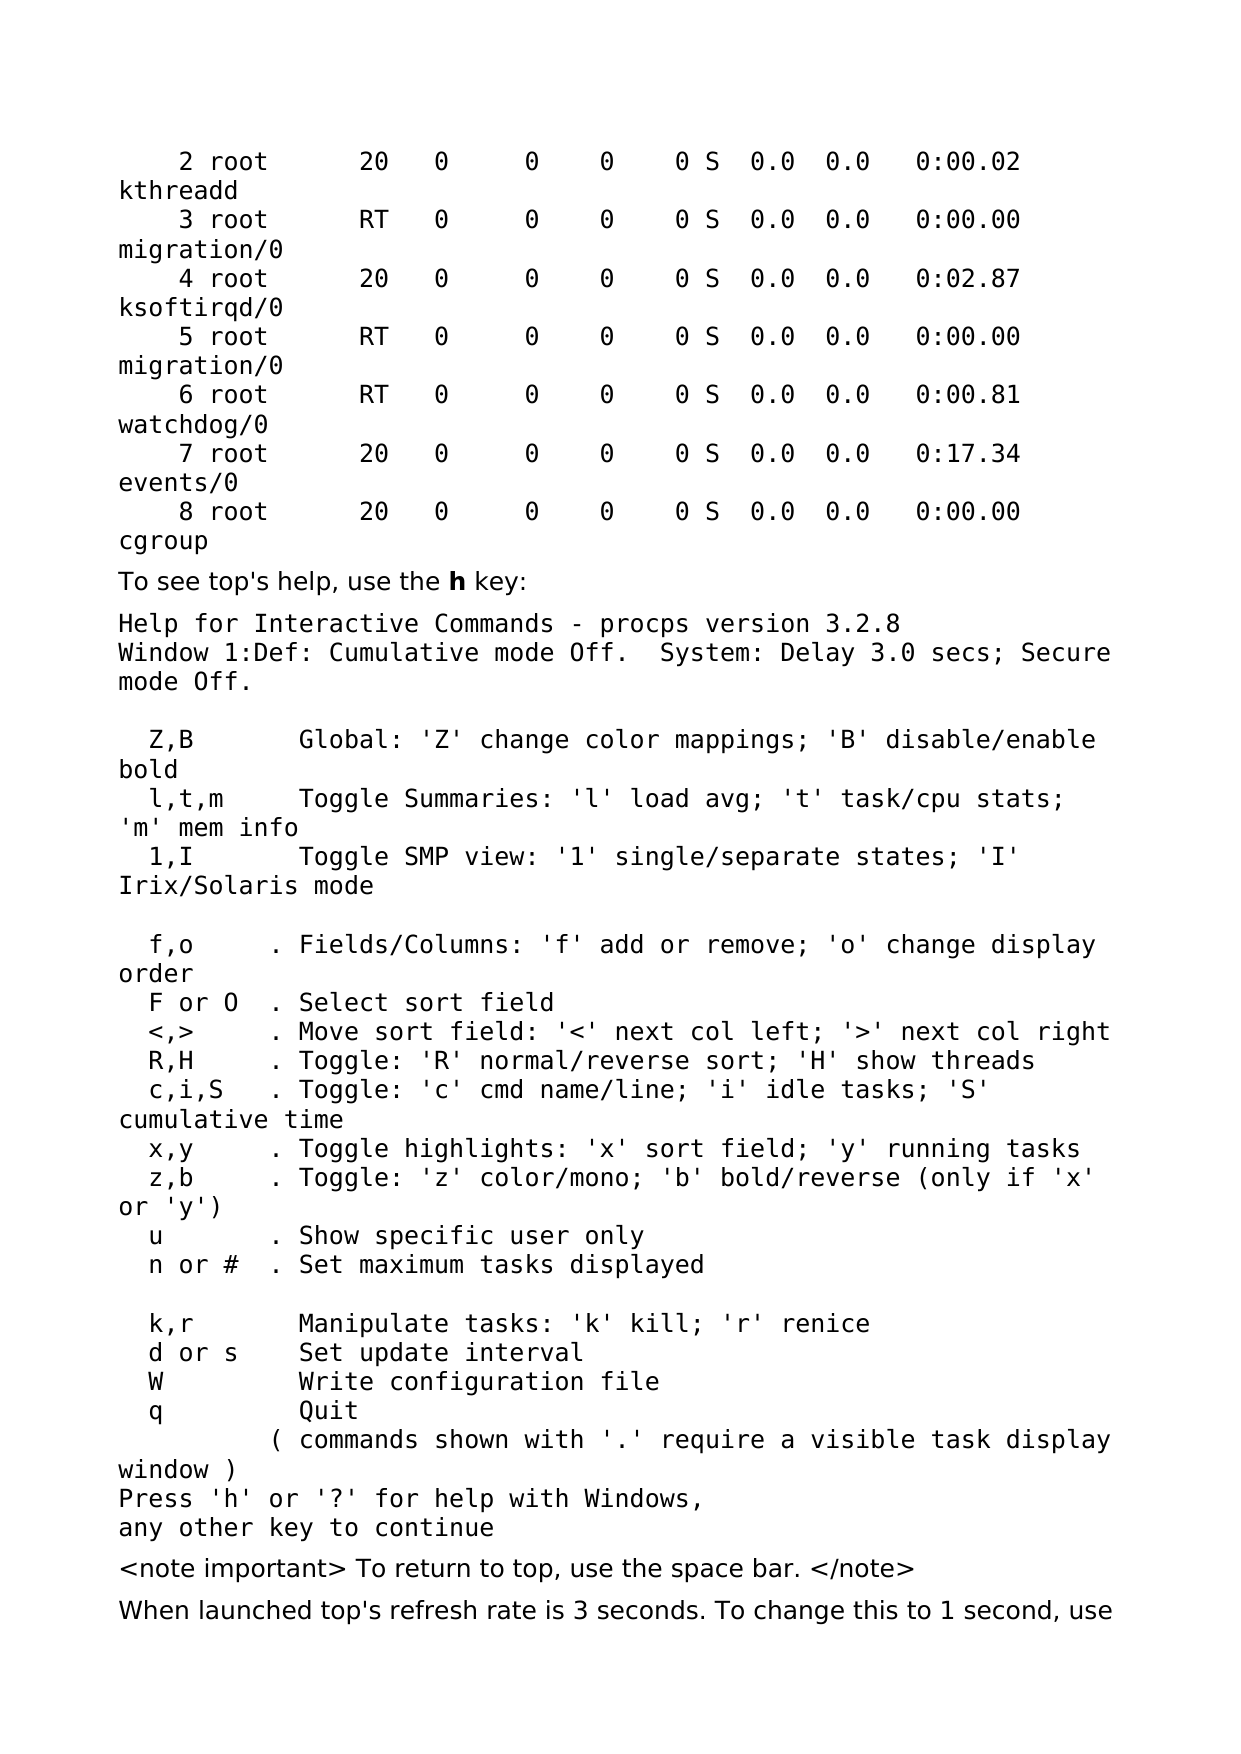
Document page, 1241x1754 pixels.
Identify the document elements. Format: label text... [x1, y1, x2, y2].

text Help for Interactive Commands - procps version 3.2.8 Window 1:Def: Cumulative mode Off. System: Delay 3.0 secs; Secure mode Off. Z,B Global: 'Z' change color mappings; 'B' disable/enable bold l,t,m Toggle Summaries: 'l' load avg; 't' task/cpu stats; 'm' mem info 1,I Toggle SMP view: '1' single/separate states; 'I' Irix/Solaris mode f,o . Fields/Columns: 'f' add or remove; 'o' change display order F or O . Select sort field <,> . Move sort field: '<' next col left; '>' next col right R,H . Toggle: 'R' normal/reverse sort; 'H' show threads c,i,S . Toggle: 'c' cmd name/line; 'i' idle tasks; 'S' cumulative time x,y . Toggle highlights: 'x' sort field; 'y' running tasks z,b . Toggle: 'z' color/mono; 'b' bold/reverse (only if 'x' or 'y') u . Show specific user only n or # . Set maximum tasks displayed k,r Manipulate tasks: 'k' kill; 'r' renice d or s Set update interval W Write configuration file q Quit ( commands shown with '.' require a visible task display window ) Press 'h' or '?' for help with Windows, any other key to continue [118, 609, 1122, 1542]
text When launched top's refresh rate is 3 seconds. To change this to 1 second, use [118, 1596, 1122, 1625]
text To see top's help, use the h key: [118, 567, 1122, 597]
text <note important> To return to top, use the space bar. </note> [118, 1554, 1122, 1583]
text 2 root 20 0 0 0 0 S 0.0 0.0 0:00.02 kthreadd 3 root RT 0 0 0 0 S 0.0 0.0 0:00.00 migration/0 4 root 20 0 0 0 0 S 0.0 0.0 0:02.87 ksoftirqd/0 5 root RT 0 0 0 0 S 0.0 0.0 0:00.00 migration/0 6 root RT 0 0 0 0 S 0.0 0.0 0:00.81 watchdog/0 7 root 20 0 0 0 0 S 0.0 0.0 0:17.34 events/0 8 root 20 0 0 0 0 S 0.0 0.0 0:00.00 cgroup [118, 118, 1122, 556]
